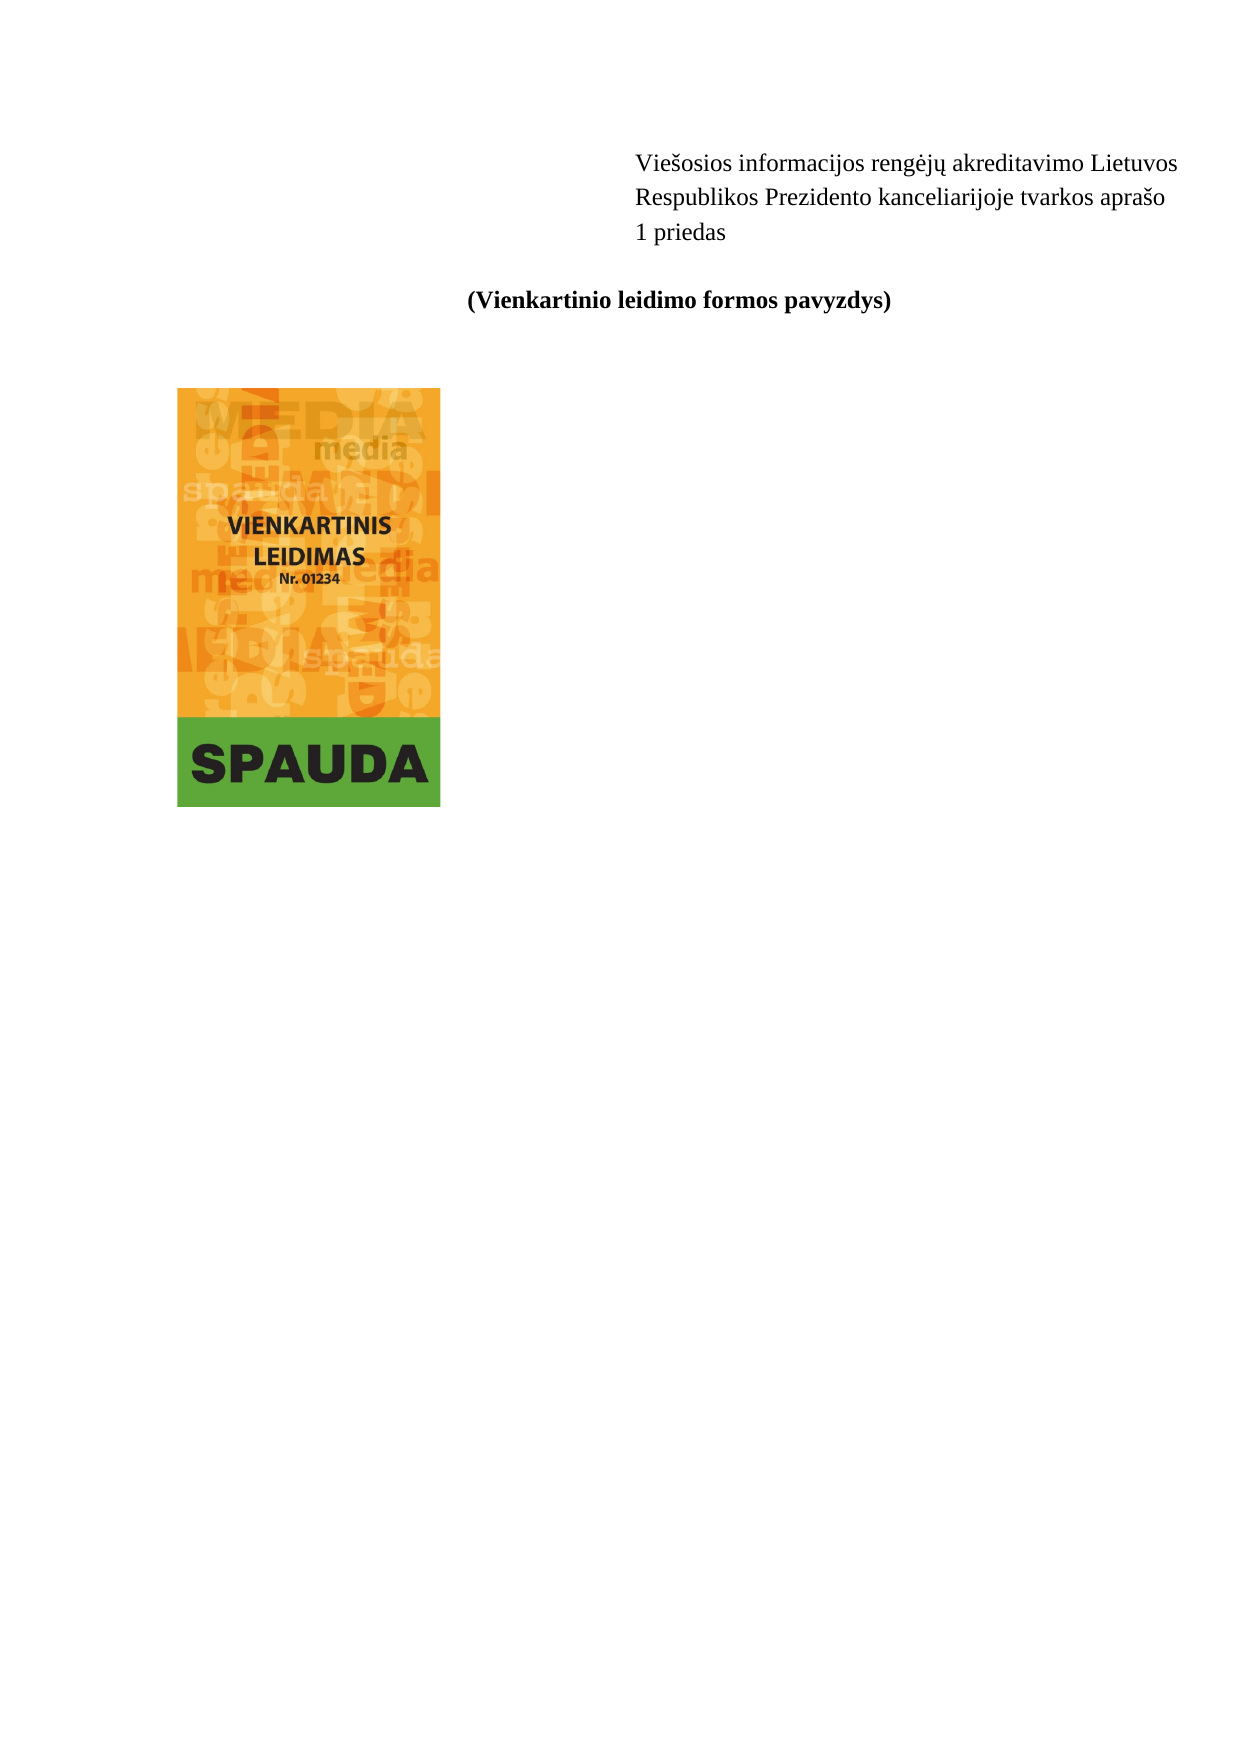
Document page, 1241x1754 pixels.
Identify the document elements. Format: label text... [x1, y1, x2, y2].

text Respublikos Prezidento kanceliarijoje tvarkos aprašo [635, 182, 1181, 211]
text 1 priedas [635, 217, 1181, 245]
text (Vienkartinio leidimo formos pavyzdys) [177, 286, 1181, 314]
text Viešosios informacijos rengėjų akreditavimo Lietuvos [635, 148, 1181, 176]
